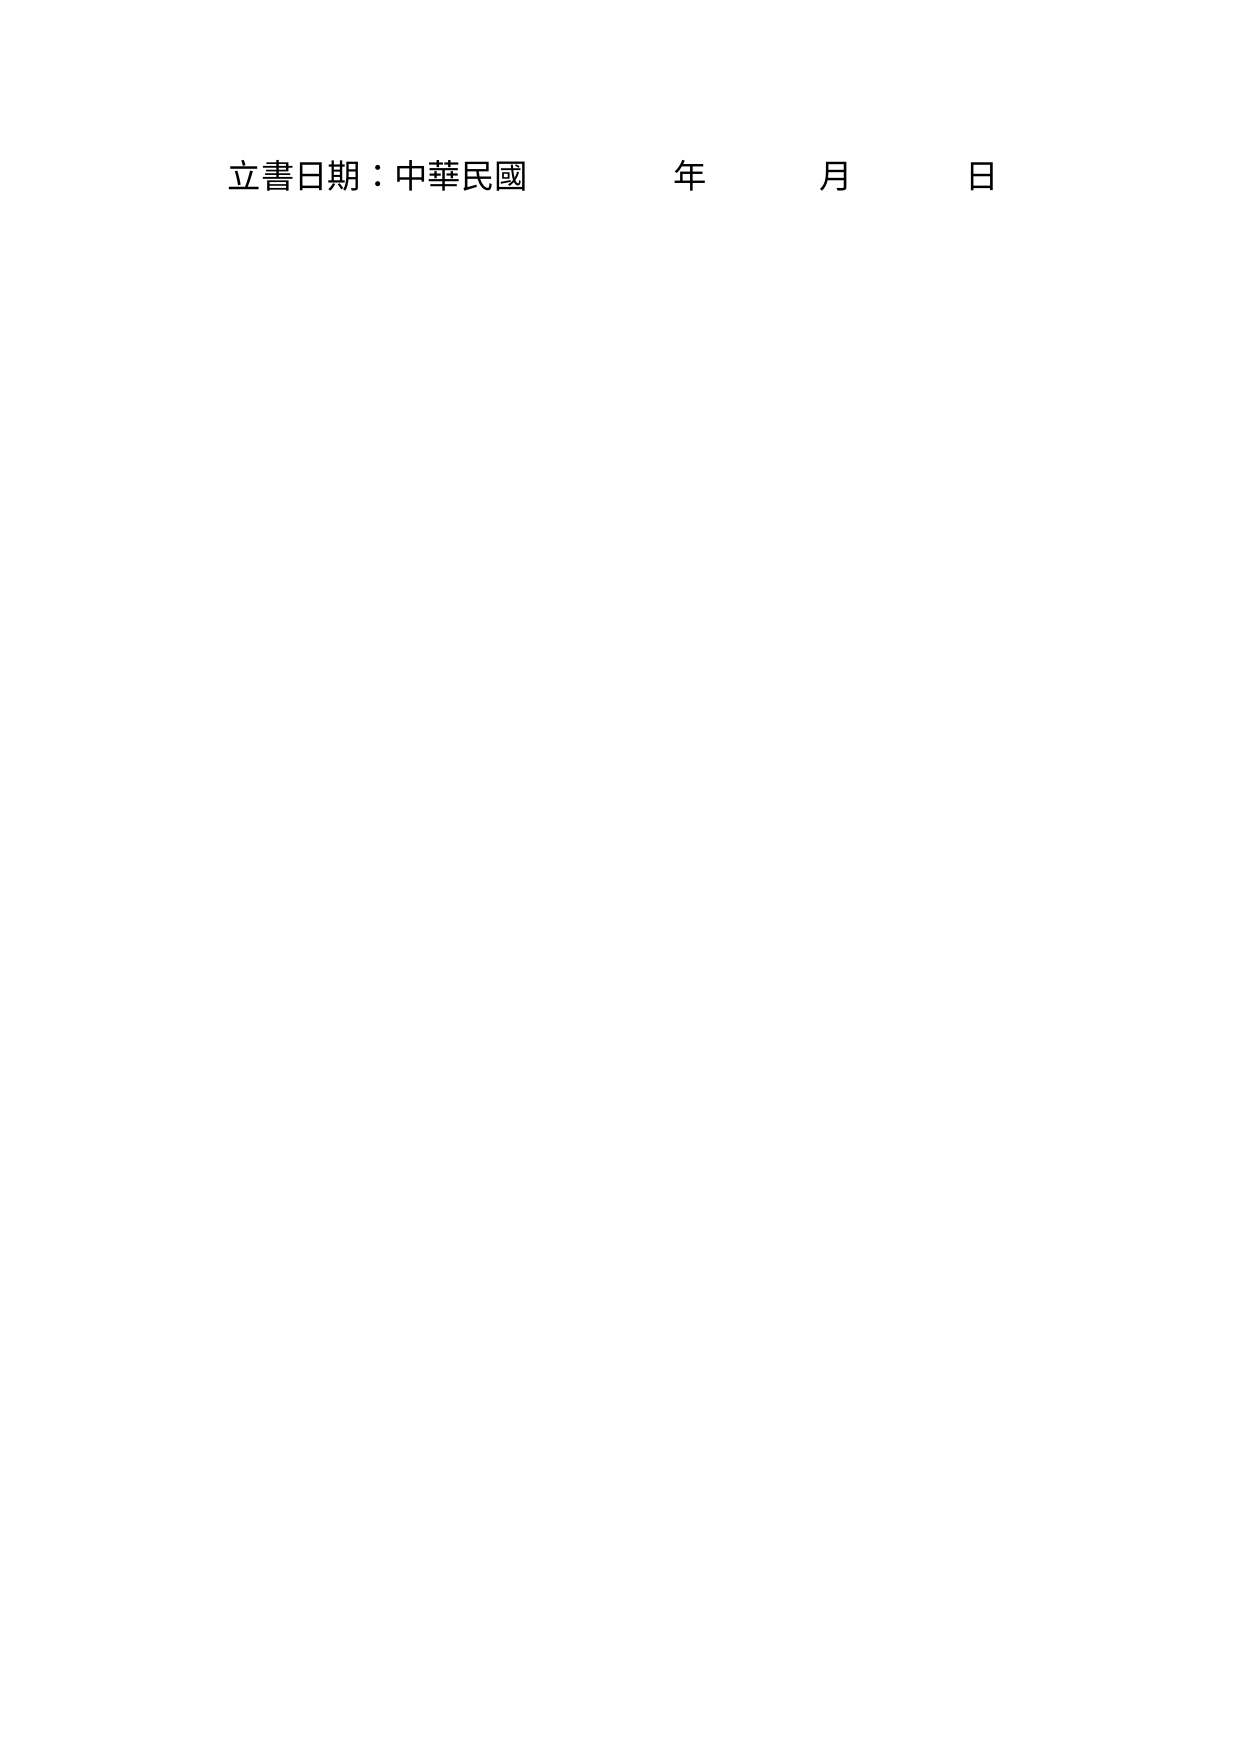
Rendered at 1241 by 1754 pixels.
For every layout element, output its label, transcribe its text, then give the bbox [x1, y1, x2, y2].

text 立書日期：中華民國 年 月 日 [157, 150, 1069, 198]
